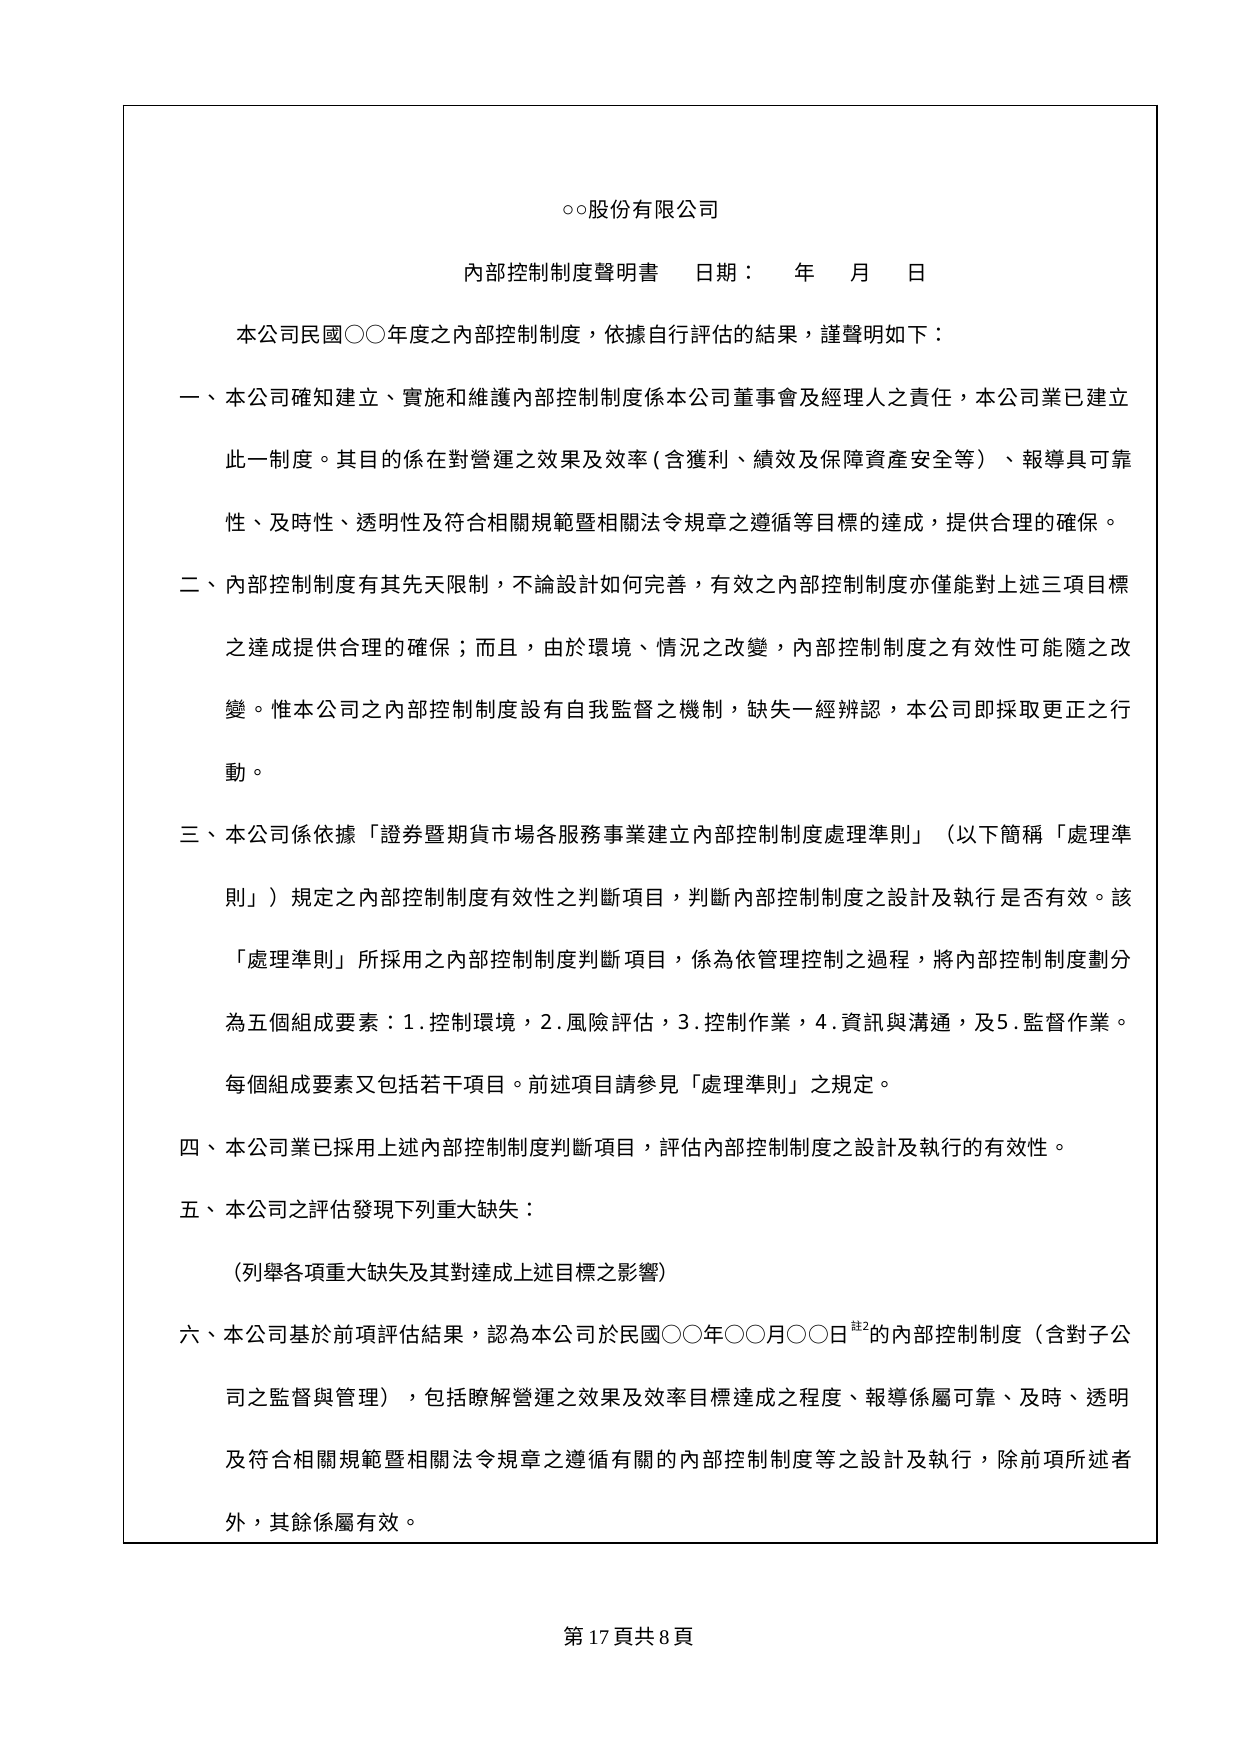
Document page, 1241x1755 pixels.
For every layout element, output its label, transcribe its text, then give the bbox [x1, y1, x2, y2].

table_header ○○股份有限公司 內部控制制度聲明書 日期： 年 月 日 本公司民國○○年度之內部控制制度，依據自行評估的結果，謹聲明如下： 一、 本公司確知建立、實施和維護內部控制制度係本公司董事會及經理人之責任，本公司業已建立此一制度。其目的係在對營運之效果及效率(含獲利、績效及保障資產安全等）、報導具可靠性、及時性、透明性及符合相關規範暨相關法令規章之遵循等目標的達成，提供合理的確保。 二、 內部控制制度有其先天限制，不論設計如何完善，有效之內部控制制度亦僅能對上述三項目標之達成提供合理的確保；而且，由於環境、情況之改變，內部控制制度之有效性可能隨之改變。惟本公司之內部控制制度設有自我監督之機制，缺失一經辨認，本公司即採取更正之行動。 三、 本公司係依據「證券暨期貨市場各服務事業建立內部控制制度處理準則」（以下簡稱「處理準則」）規定之內部控制制度有效性之判斷項目，判斷內部控制制度之設計及執行是否有效。該「處理準則」所採用之內部控制制度判斷項目，係為依管理控制之過程，將內部控制制度劃分為五個組成要素：1.控制環境，2.風險評估，3.控制作業，4.資訊與溝通，及5.監督作業。每個組成要素又包括若干項目。前述項目請參見「處理準則」之規定。 四、 本公司業已採用上述內部控制制度判斷項目，評估內部控制制度之設計及執行的有效性。 五、 本公司之評估發現下列重大缺失： （列舉各項重大缺失及其對達成上述目標之影響） 六、本公司基於前項評估結果，認為本公司於民國○○年○○月○○日註2的內部控制制度（含對子公司之監督與管理），包括瞭解營運之效果及效率目標達成之程度、報導係屬可靠、及時、透明及符合相關規範暨相關法令規章之遵循有關的內部控制制度等之設計及執行，除前項所述者外，其餘係屬有效。 七、本聲明書之法律責任，請依公司性質及類別分別列示如下： （一）證券商及證券金融事業： 1、屬非公開發行公司者：本聲明書之內容如有虛偽、隱匿等不法情事，將涉及證券交易法第一百七十四條等之法律責任。 2、屬公開發行公司者：本聲明書將成為本公司年報及公開說明書之主要內容，並對外公開。上述公開之內容如有虛偽、隱匿等不法情事，將涉及證券交易法第二十條、第三十二條、第一百七十一條及第一百七十四條等之法律責任。 （二）期貨商：本聲明書之內容如有虛偽、隱匿等不法情事，將涉及期貨交易法一百一十五條等之法律責任（若公司屬股票公開發行公司，應增列：本聲明書將成為本公司年報及公開說明書之主要內容，並對外公開。上述公開之內容如有虛偽、隱匿等不法情事，將涉及證券交易法第二十條、第三十二條、第一百七十一條及第一百七十四條等之法律責任）。 八、本聲明書業經本公司民國○○年○○月○○日董事會通過，出席董事○人中，有○人持反對意見，餘均同意本聲明書之內容，併此聲明。 ○○股份有限公司 董 事 長：○○○ 簽章 總 經 理：○○○ 簽章 [124, 106, 1156, 1542]
